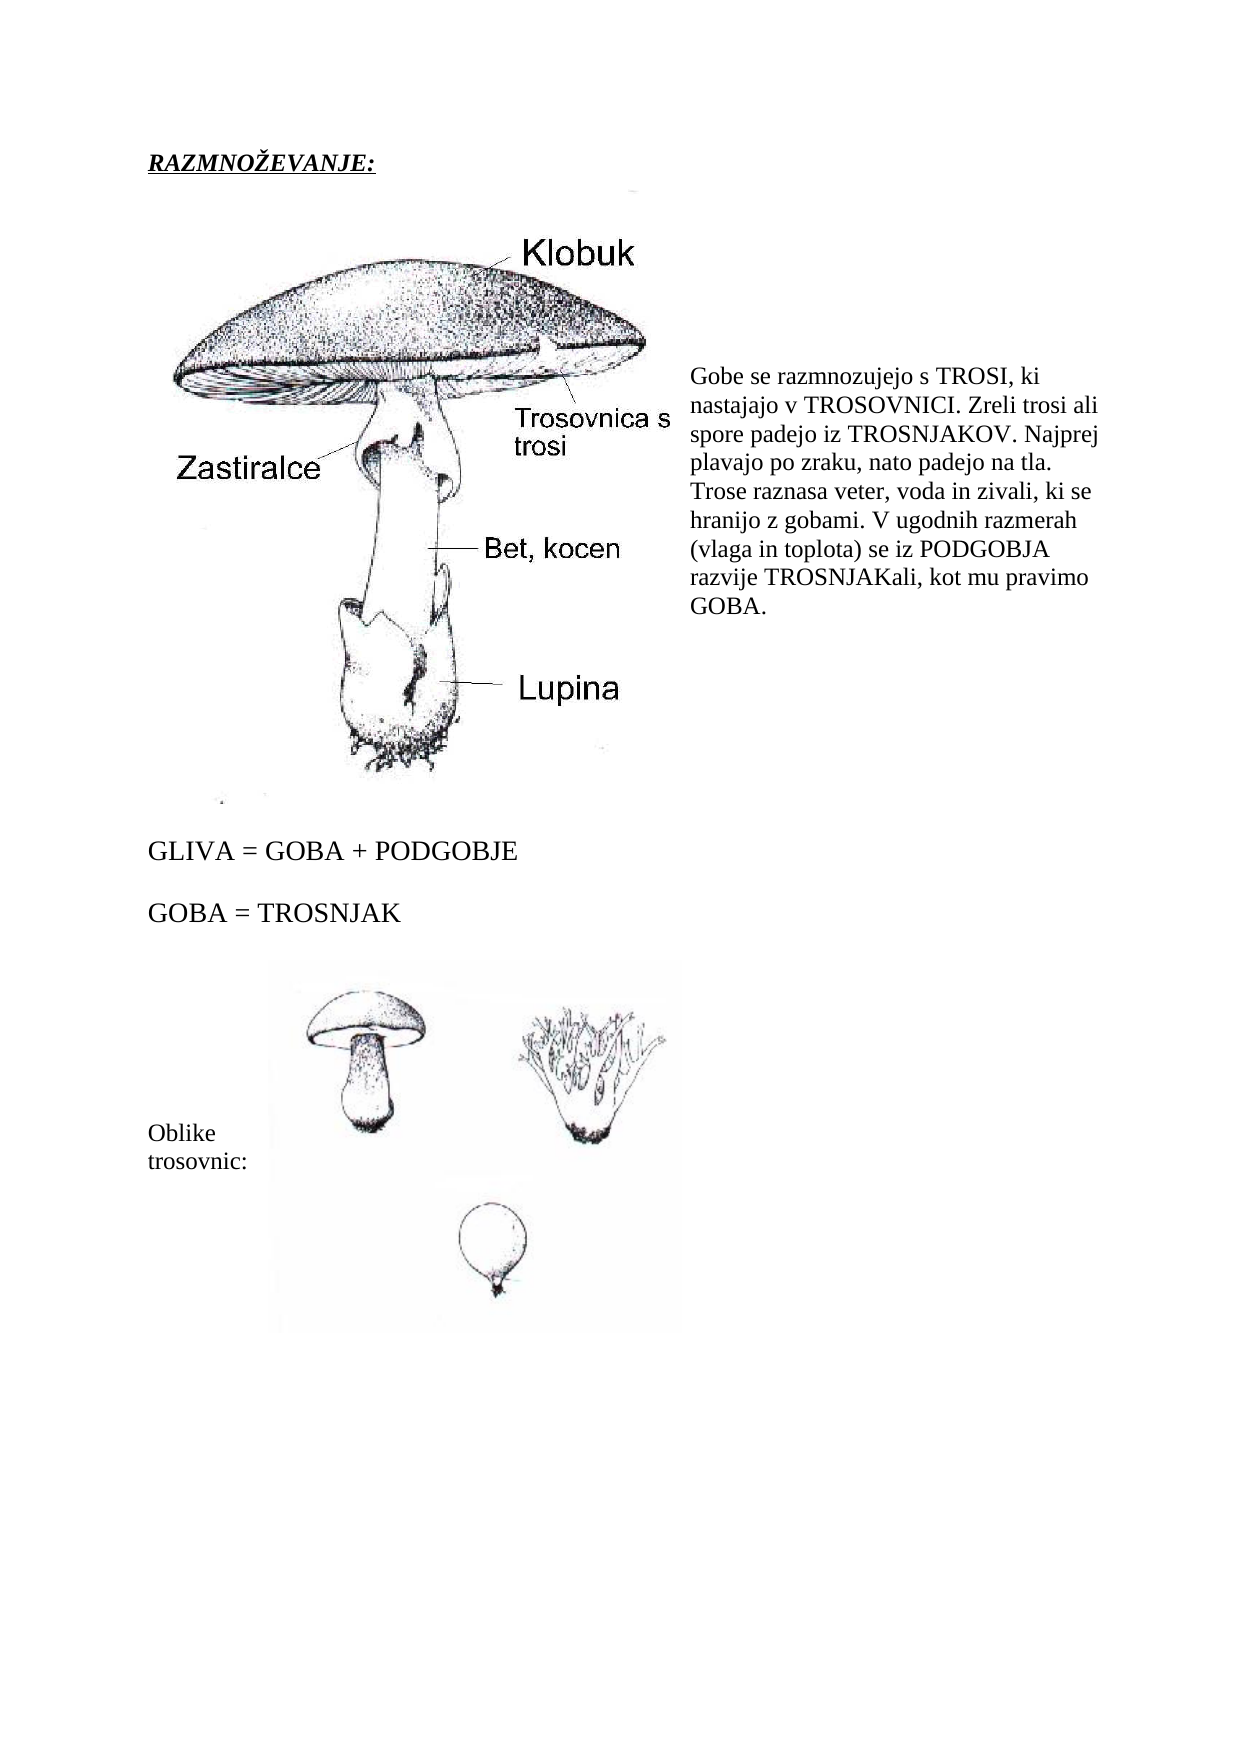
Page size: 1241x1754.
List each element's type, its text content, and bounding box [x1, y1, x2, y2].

table_header [265, 957, 1105, 1336]
text GLIVA = GOBA + PODGOBJE [148, 834, 1093, 866]
table_cell [265, 1336, 1105, 1371]
table_cell [145, 1336, 265, 1371]
text GOBA = TROSNJAK [148, 896, 1093, 928]
table_header [676, 176, 688, 805]
picture [268, 960, 682, 1333]
table_header Gobe se razmnozujejo s TROSI, ki nastajajo v TROSOVNICI. Zreli trosi ali spore padejo iz TROSNJAKOV. Najprej plavajo po zraku, nato padejo na tla. Trose raznasa veter, voda in zivali, ki se hranijo z gobami. V ugodnih razmerah (vlaga in toplota) se iz PODGOBJA razvije TROSNJAKali, kot mu pravimo GOBA. [688, 176, 1100, 805]
table_header Oblike trosovnic: [145, 957, 265, 1336]
picture [147, 177, 670, 804]
text RAZMNOŽEVANJE: [148, 148, 1093, 176]
table_header [146, 176, 676, 805]
